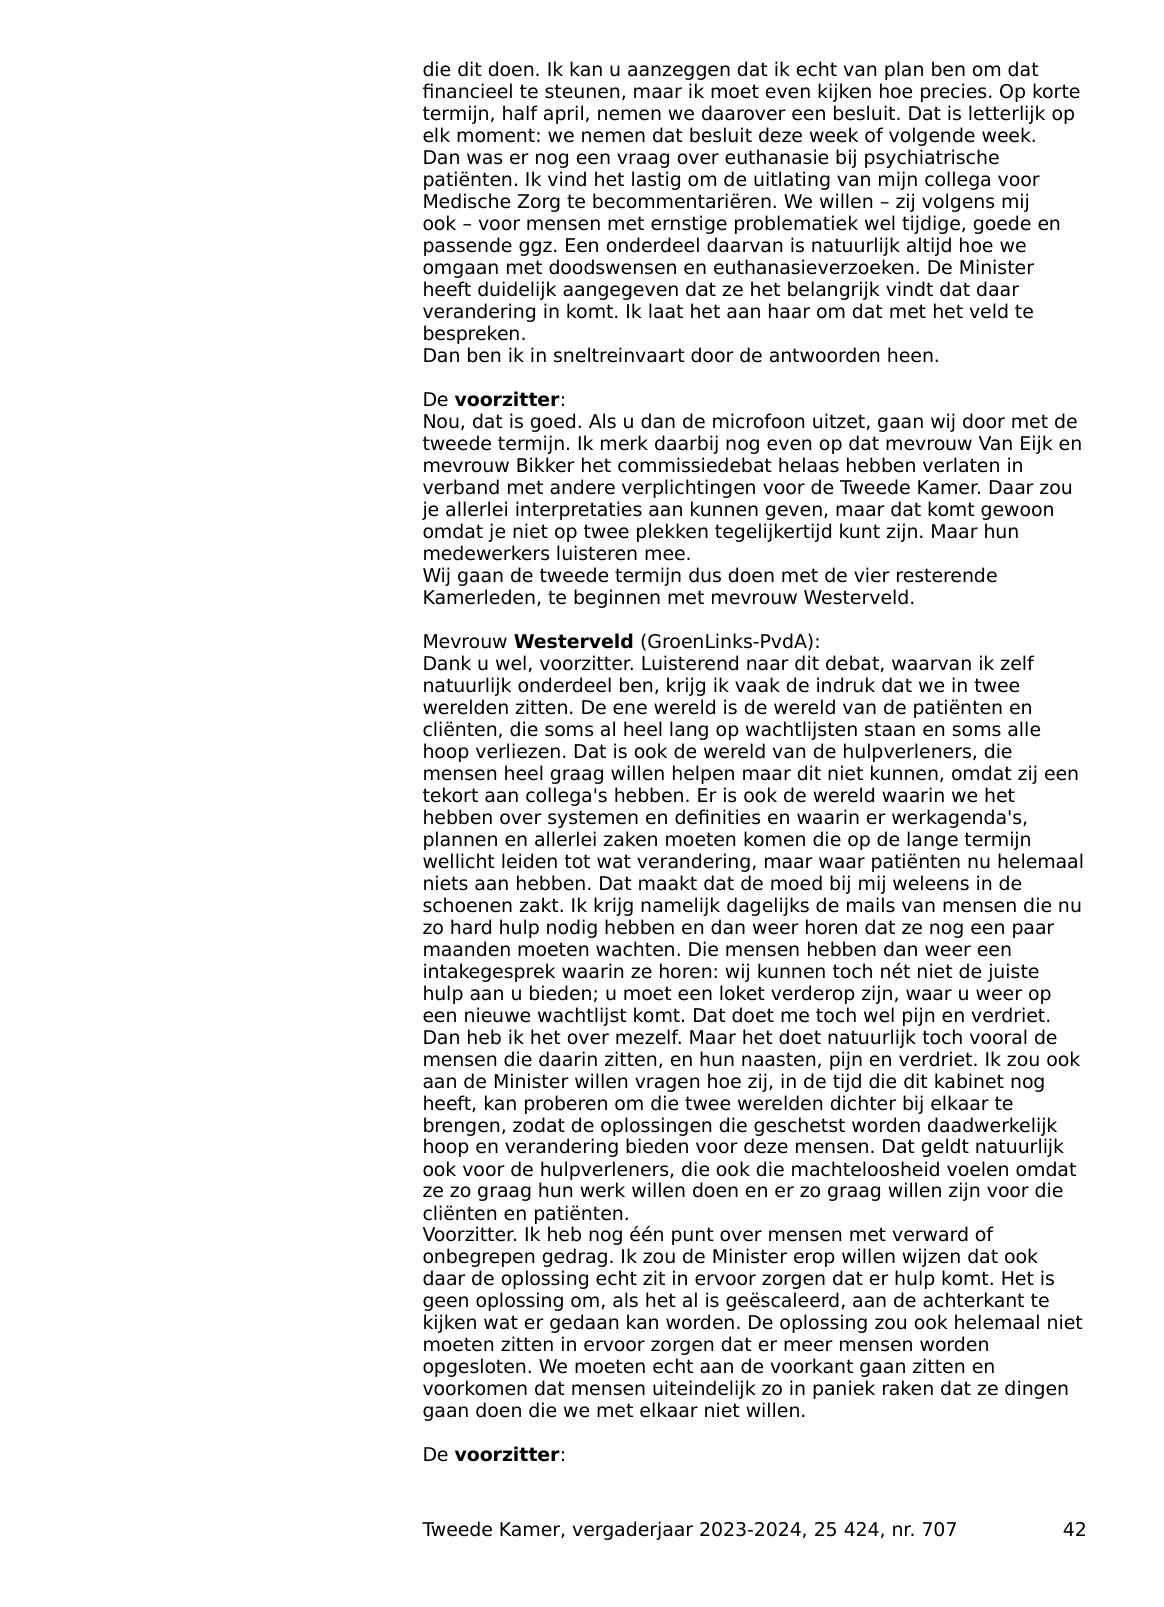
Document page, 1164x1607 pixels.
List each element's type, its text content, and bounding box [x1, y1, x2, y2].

text Dan was er nog een vraag over euthanasie bij psychiatrische patiënten. Ik vind het lastig om de uitlating van mijn collega voor Medische Zorg te becommentariëren. We willen – zij volgens mij ook – voor mensen met ernstige problematiek wel tijdige, goede en passende ggz. Een onderdeel daarvan is natuurlijk altijd hoe we omgaan met doodswensen en euthanasieverzoeken. De Minister heeft duidelijk aangegeven dat ze het belangrijk vindt dat daar verandering in komt. Ik laat het aan haar om dat met het veld te bespreken. [422, 147, 1087, 345]
text De voorzitter: [422, 1444, 1087, 1466]
text Wij gaan de tweede termijn dus doen met de vier resterende Kamerleden, te beginnen met mevrouw Westerveld. [422, 565, 1087, 609]
text die dit doen. Ik kan u aanzeggen dat ik echt van plan ben om dat financieel te steunen, maar ik moet even kijken hoe precies. Op korte termijn, half april, nemen we daarover een besluit. Dat is letterlijk op elk moment: we nemen dat besluit deze week of volgende week. [422, 59, 1087, 147]
text Voorzitter. Ik heb nog één punt over mensen met verward of onbegrepen gedrag. Ik zou de Minister erop willen wijzen dat ook daar de oplossing echt zit in ervoor zorgen dat er hulp komt. Het is geen oplossing om, als het al is geëscaleerd, aan de achterkant te kijken wat er gedaan kan worden. De oplossing zou ook helemaal niet moeten zitten in ervoor zorgen dat er meer mensen worden opgesloten. We moeten echt aan de voorkant gaan zitten en voorkomen dat mensen uiteindelijk zo in paniek raken dat ze dingen gaan doen die we met elkaar niet willen. [422, 1224, 1087, 1422]
text Mevrouw Westerveld (GroenLinks-PvdA): [422, 631, 1087, 653]
text Nou, dat is goed. Als u dan de microfoon uitzet, gaan wij door met de tweede termijn. Ik merk daarbij nog even op dat mevrouw Van Eijk en mevrouw Bikker het commissiedebat helaas hebben verlaten in verband met andere verplichtingen voor de Tweede Kamer. Daar zou je allerlei interpretaties aan kunnen geven, maar dat komt gewoon omdat je niet op twee plekken tegelijkertijd kunt zijn. Maar hun medewerkers luisteren mee. [422, 411, 1087, 565]
text Dan ben ik in sneltreinvaart door de antwoorden heen. [422, 345, 1087, 367]
text De voorzitter: [422, 389, 1087, 411]
text Dank u wel, voorzitter. Luisterend naar dit debat, waarvan ik zelf natuurlijk onderdeel ben, krijg ik vaak de indruk dat we in twee werelden zitten. De ene wereld is de wereld van de patiënten en cliënten, die soms al heel lang op wachtlijsten staan en soms alle hoop verliezen. Dat is ook de wereld van de hulpverleners, die mensen heel graag willen helpen maar dit niet kunnen, omdat zij een tekort aan collega's hebben. Er is ook de wereld waarin we het hebben over systemen en definities en waarin er werkagenda's, plannen en allerlei zaken moeten komen die op de lange termijn wellicht leiden tot wat verandering, maar waar patiënten nu helemaal niets aan hebben. Dat maakt dat de moed bij mij weleens in de schoenen zakt. Ik krijg namelijk dagelijks de mails van mensen die nu zo hard hulp nodig hebben en dan weer horen dat ze nog een paar maanden moeten wachten. Die mensen hebben dan weer een intakegesprek waarin ze horen: wij kunnen toch nét niet de juiste hulp aan u bieden; u moet een loket verderop zijn, waar u weer op een nieuwe wachtlijst komt. Dat doet me toch wel pijn en verdriet. Dan heb ik het over mezelf. Maar het doet natuurlijk toch vooral de mensen die daarin zitten, en hun naasten, pijn en verdriet. Ik zou ook aan de Minister willen vragen hoe zij, in de tijd die dit kabinet nog heeft, kan proberen om die twee werelden dichter bij elkaar te brengen, zodat de oplossingen die geschetst worden daadwerkelijk hoop en verandering bieden voor deze mensen. Dat geldt natuurlijk ook voor de hulpverleners, die ook die machteloosheid voelen omdat ze zo graag hun werk willen doen en er zo graag willen zijn voor die cliënten en patiënten. [422, 653, 1087, 1224]
